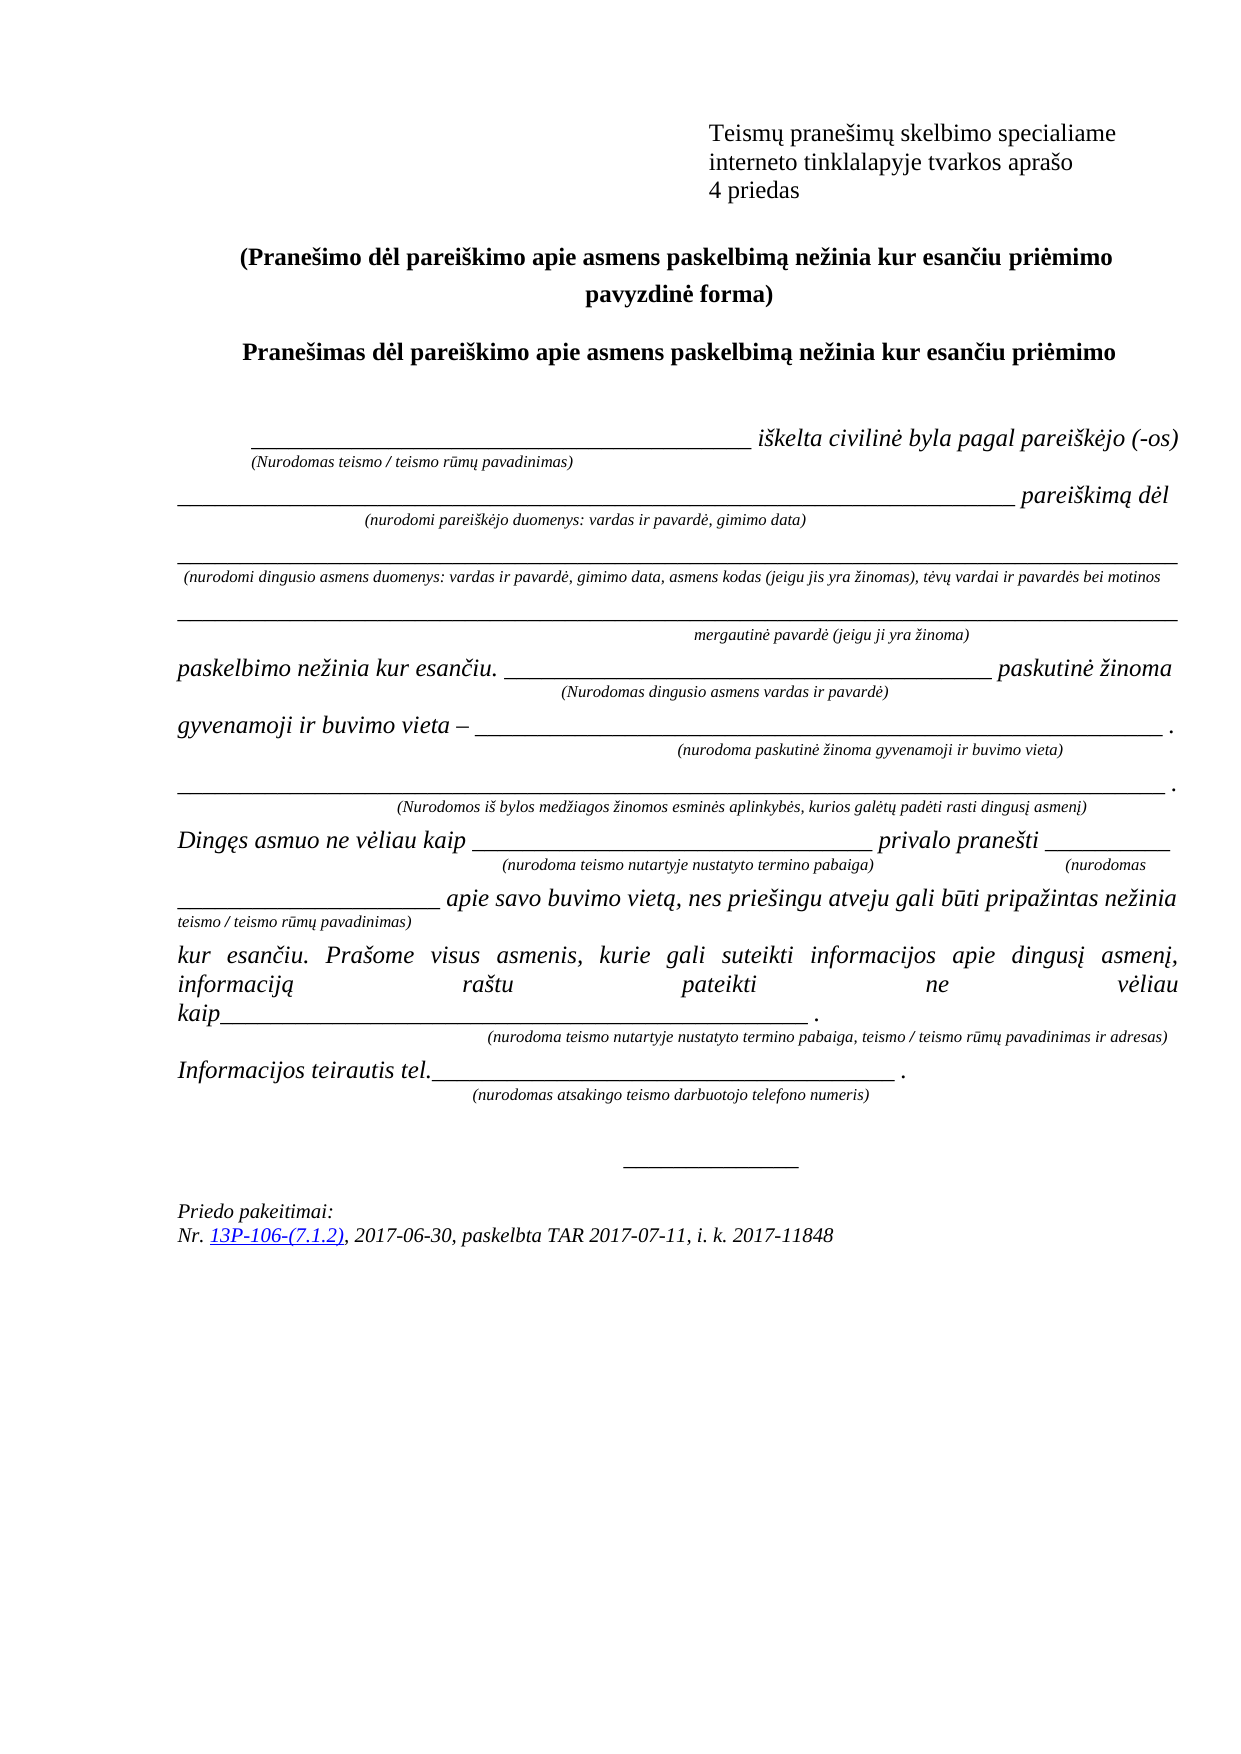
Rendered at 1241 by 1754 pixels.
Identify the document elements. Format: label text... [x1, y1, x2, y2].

text paskelbimo nežinia kur esančiu. _______________________________________ paskutinė žinoma [177, 653, 1181, 682]
text ___________________________________________________________________ pareiškimą dėl [177, 481, 1181, 509]
text (nurodomi dingusio asmens duomenys: vardas ir pavardė, gimimo data, asmens kodas (jeigu jis yra žinomas), tėvų vardai ir pavardės bei motinos [177, 567, 1181, 596]
text (nurodoma paskutinė žinoma gyvenamoji ir buvimo vieta) [177, 739, 1181, 768]
text Teismų pranešimų skelbimo specialiame [709, 118, 1181, 147]
text teismo / teismo rūmų pavadinimas) [177, 912, 1181, 941]
text (Nurodomos iš bylos medžiagos žinomos esminės aplinkybės, kurios galėtų padėti rasti dingusį asmenį) [177, 797, 1181, 826]
text (nurodomas atsakingo teismo darbuotojo telefono numeris) [177, 1084, 1181, 1113]
text ________________________________________________________________________________ [177, 538, 1181, 567]
text Pranešimas dėl pareiškimo apie asmens paskelbimą nežinia kur esančiu priėmimo [177, 337, 1181, 366]
text (nurodomi pareiškėjo duomenys: vardas ir pavardė, gimimo data) [177, 509, 1181, 538]
text (nurodoma teismo nutartyje nustatyto termino pabaiga, teismo / teismo rūmų pavadinimas ir adresas) [177, 1027, 1181, 1056]
text (nurodoma teismo nutartyje nustatyto termino pabaiga) (nurodomas [177, 854, 1181, 883]
text kur esančiu. Prašome visus asmenis, kurie gali suteikti informacijos apie dingusį asmenį, informaciją raštu pateikti ne vėliau kaip_______________________________________________ . [177, 941, 1181, 1027]
text interneto tinklalapyje tvarkos aprašo [709, 147, 1181, 176]
text ________________________________________ iškelta civilinė byla pagal pareiškėjo (-os) [177, 423, 1181, 452]
text ______________ [177, 1142, 1181, 1171]
text mergautinė pavardė (jeigu ji yra žinoma) [177, 624, 1181, 653]
text Priedo pakeitimai: [177, 1199, 1181, 1223]
text Nr. 13P-106-(7.1.2), 2017-06-30, paskelbta TAR 2017-07-11, i. k. 2017-11848 [177, 1223, 1181, 1247]
text Dingęs asmuo ne vėliau kaip ________________________________ privalo pranešti __________ [177, 826, 1181, 854]
text Informacijos teirautis tel._____________________________________ . [177, 1056, 1181, 1084]
text gyvenamoji ir buvimo vieta – _______________________________________________________ . [177, 711, 1181, 739]
text 4 priedas [709, 176, 1181, 204]
text _____________________ apie savo buvimo vietą, nes priešingu atveju gali būti pripažintas nežinia [177, 883, 1181, 912]
text ________________________________________________________________________________ [177, 596, 1181, 624]
text (Nurodomas teismo / teismo rūmų pavadinimas) [177, 452, 1181, 481]
text (Nurodomas dingusio asmens vardas ir pavardė) [177, 682, 1181, 711]
text (Pranešimo dėl pareiškimo apie asmens paskelbimą nežinia kur esančiu priėmimo [177, 233, 1181, 271]
text pavyzdinė forma) [177, 271, 1181, 308]
text _______________________________________________________________________________ . [177, 768, 1181, 797]
